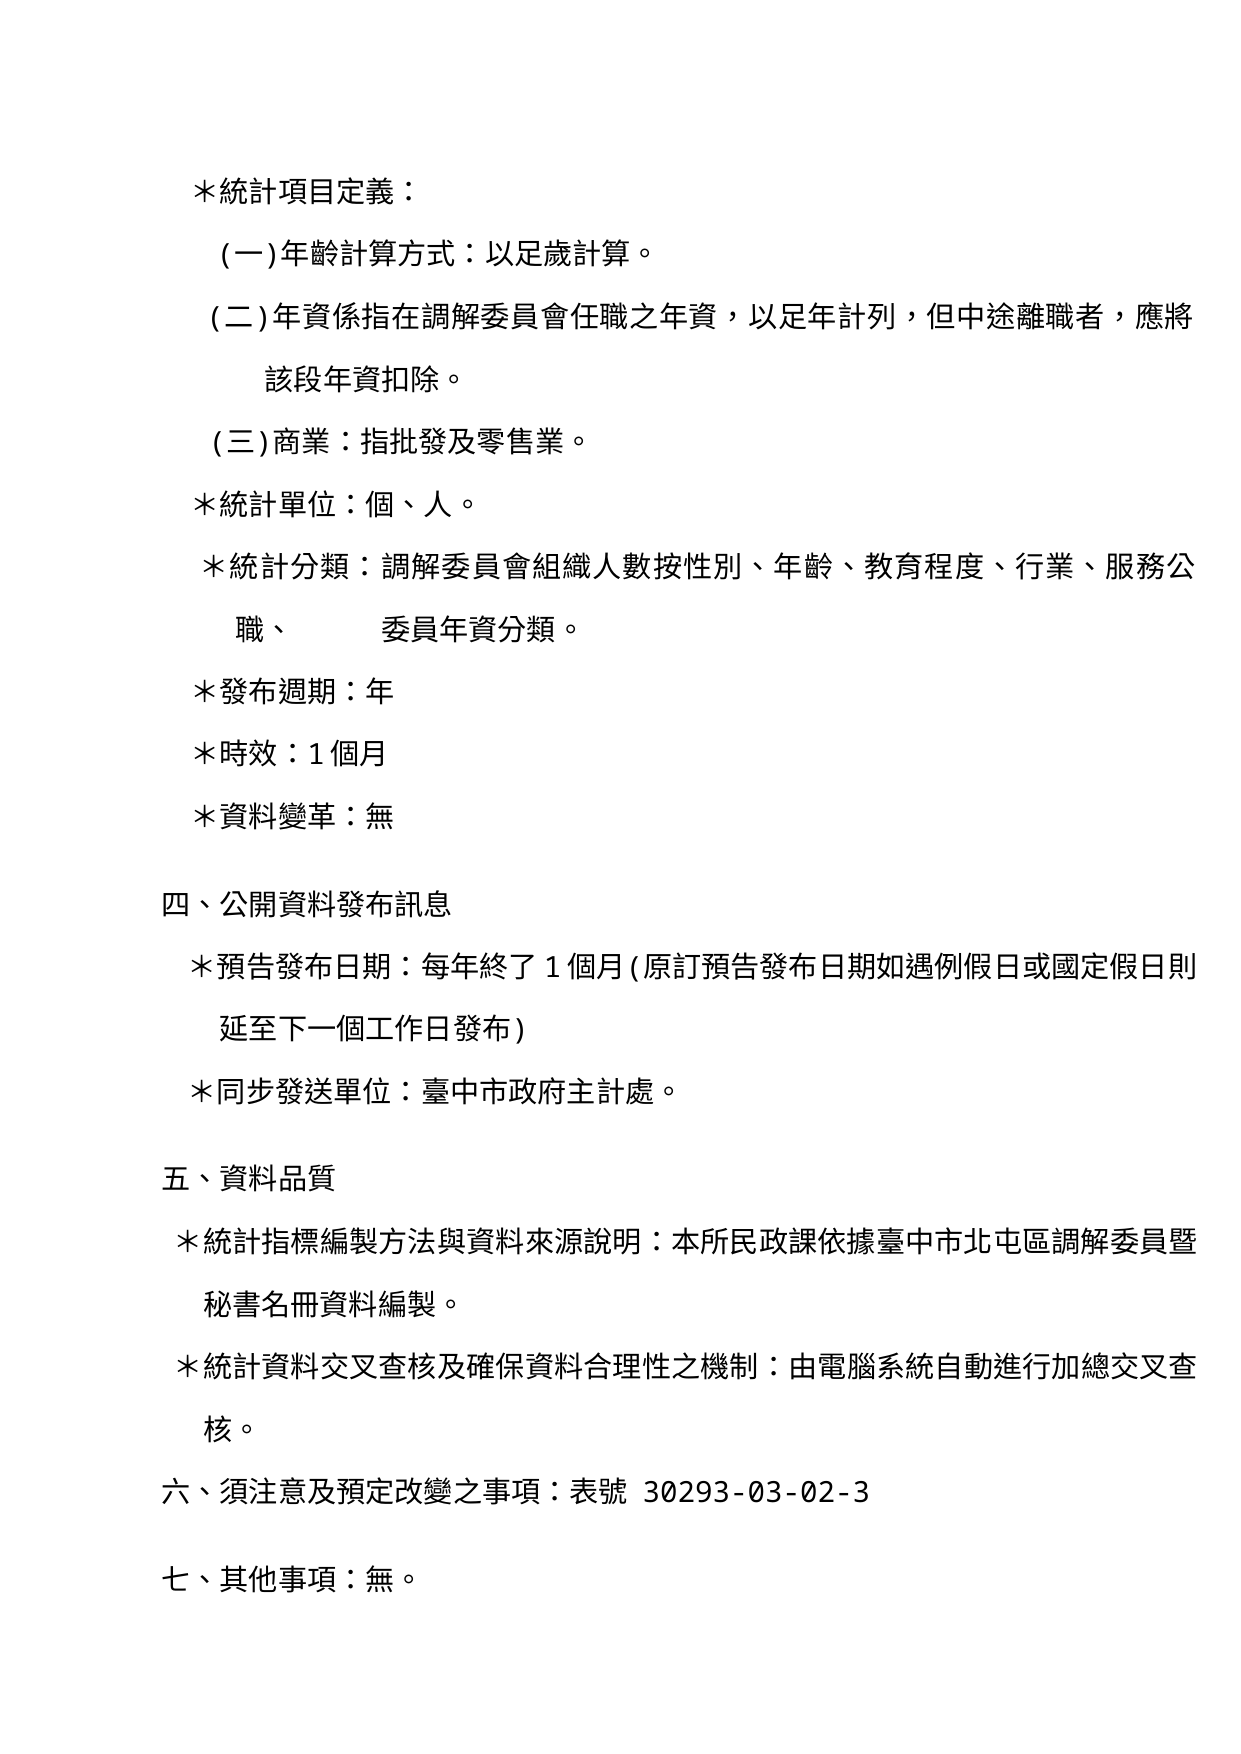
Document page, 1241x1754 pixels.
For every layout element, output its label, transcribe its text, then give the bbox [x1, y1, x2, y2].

table_header ＊統計項目定義： (一)年齡計算方式：以足歲計算。 (二)年資係指在調解委員會任職之年資，以足年計列，但中途離職者，應將該段年資扣除。 (三)商業：指批發及零售業。 ＊統計單位：個、人。 ＊統計分類：調解委員會組織人數按性別、年齡、教育程度、行業、服務公職、 委員年資分類。 ＊發布週期：年 ＊時效：1個月 ＊資料變革：無 四、公開資料發布訊息 ＊預告發布日期：每年終了1個月(原訂預告發布日期如遇例假日或國定假日則延至下一個工作日發布) ＊同步發送單位：臺中市政府主計處。 五、資料品質 ＊統計指標編製方法與資料來源說明：本所民政課依據臺中市北屯區調解委員暨秘書名冊資料編製。 ＊統計資料交叉查核及確保資料合理性之機制：由電腦系統自動進行加總交叉查核。 六、須注意及預定改變之事項：表號 30293-03-02-3 七、其他事項：無。 [150, 148, 1209, 1598]
